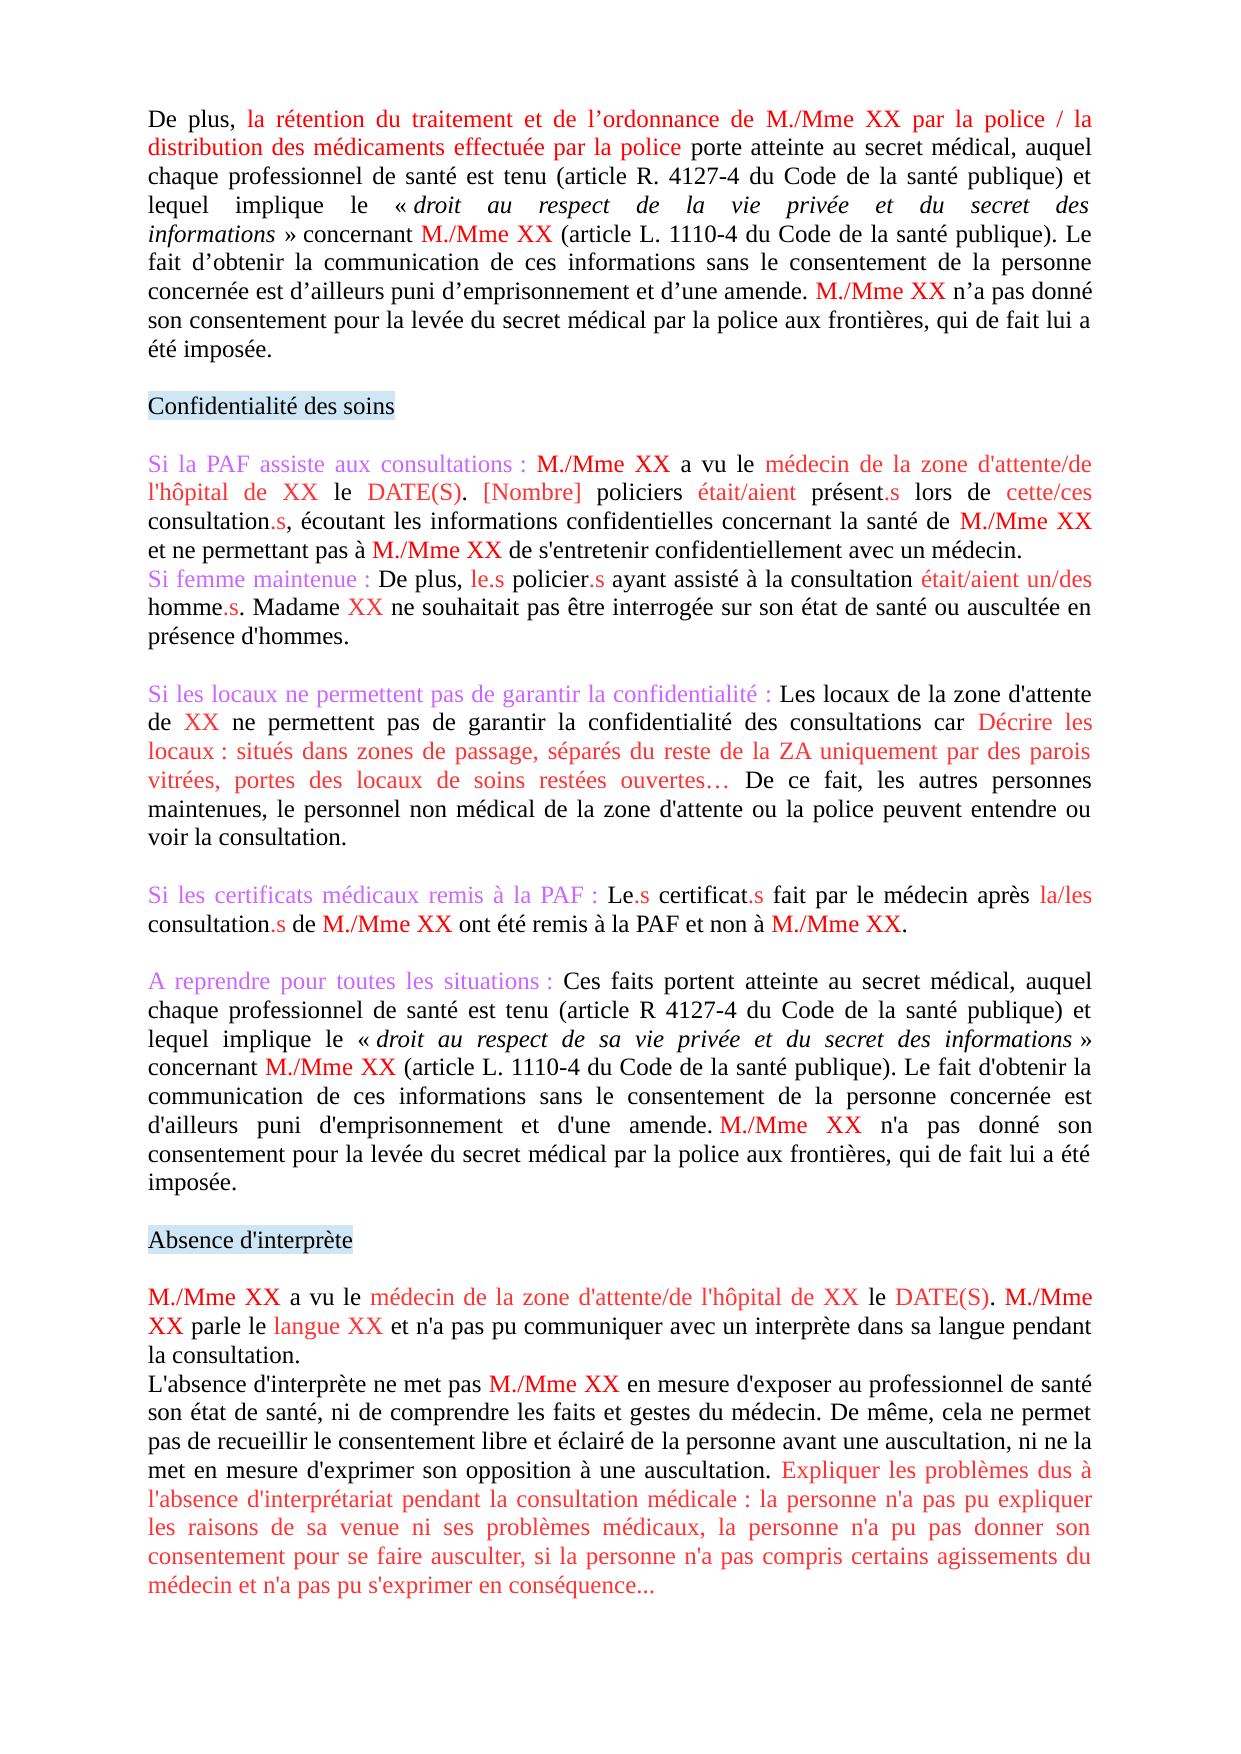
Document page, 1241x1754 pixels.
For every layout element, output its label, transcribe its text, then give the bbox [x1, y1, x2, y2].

text Si les locaux ne permettent pas de garantir la confidentialité : Les locaux de la zone d'attente de XX ne permettent pas de garantir la confidentialité des consultations car Décrire les locaux : situés dans zones de passage, séparés du reste de la ZA uniquement par des parois vitrées, portes des locaux de soins restées ouvertes… De ce fait, les autres personnes maintenues, le personnel non médical de la zone d'attente ou la police peuvent entendre ou voir la consultation. [148, 679, 1092, 851]
text Si la PAF assiste aux consultations : M./Mme XX a vu le médecin de la zone d'attente/de l'hôpital de XX le DATE(S). [Nombre] policiers était/aient présent.s lors de cette/ces consultation.s, écoutant les informations confidentielles concernant la santé de M./Mme XX et ne permettant pas à M./Mme XX de s'entretenir confidentiellement avec un médecin. [148, 449, 1092, 564]
text Si les certificats médicaux remis à la PAF : Le.s certificat.s fait par le médecin après la/les consultation.s de M./Mme XX ont été remis à la PAF et non à M./Mme XX. [148, 880, 1092, 937]
text A reprendre pour toutes les situations : Ces faits portent atteinte au secret médical, auquel chaque professionnel de santé est tenu (article R 4127-4 du Code de la santé publique) et lequel implique le « droit au respect de sa vie privée et du secret des informations » concernant M./Mme XX (article L. 1110-4 du Code de la santé publique). Le fait d'obtenir la communication de ces informations sans le consentement de la personne concernée est d'ailleurs puni d'emprisonnement et d'une amende. M./Mme XX n'a pas donné son consentement pour la levée du secret médical par la police aux frontières, qui de fait lui a été imposée. [148, 966, 1092, 1196]
text Si femme maintenue : De plus, le.s policier.s ayant assisté à la consultation était/aient un/des homme.s. Madame XX ne souhaitait pas être interrogée sur son état de santé ou auscultée en présence d'hommes. [148, 564, 1092, 650]
text M./Mme XX a vu le médecin de la zone d'attente/de l'hôpital de XX le DATE(S). M./Mme XX parle le langue XX et n'a pas pu communiquer avec un interprète dans sa langue pendant la consultation. [148, 1282, 1092, 1369]
text De plus, la rétention du traitement et de l’ordonnance de M./Mme XX par la police / la distribution des médicaments effectuée par la police porte atteinte au secret médical, auquel chaque professionnel de santé est tenu (article R. 4127-4 du Code de la santé publique) et lequel implique le « droit au respect de la vie privée et du secret des informations » concernant M./Mme XX (article L. 1110-4 du Code de la santé publique). Le fait d’obtenir la communication de ces informations sans le consentement de la personne concernée est d’ailleurs puni d’emprisonnement et d’une amende. M./Mme XX n’a pas donné son consentement pour la levée du secret médical par la police aux frontières, qui de fait lui a été imposée. [148, 104, 1092, 362]
text Absence d'interprète [148, 1225, 1092, 1254]
text L'absence d'interprète ne met pas M./Mme XX en mesure d'exposer au professionnel de santé son état de santé, ni de comprendre les faits et gestes du médecin. De même, cela ne permet pas de recueillir le consentement libre et éclairé de la personne avant une auscultation, ni ne la met en mesure d'exprimer son opposition à une auscultation. Expliquer les problèmes dus à l'absence d'interprétariat pendant la consultation médicale : la personne n'a pas pu expliquer les raisons de sa venue ni ses problèmes médicaux, la personne n'a pu pas donner son consentement pour se faire ausculter, si la personne n'a pas compris certains agissements du médecin et n'a pas pu s'exprimer en conséquence... [148, 1369, 1092, 1599]
text Confidentialité des soins [148, 391, 1092, 420]
